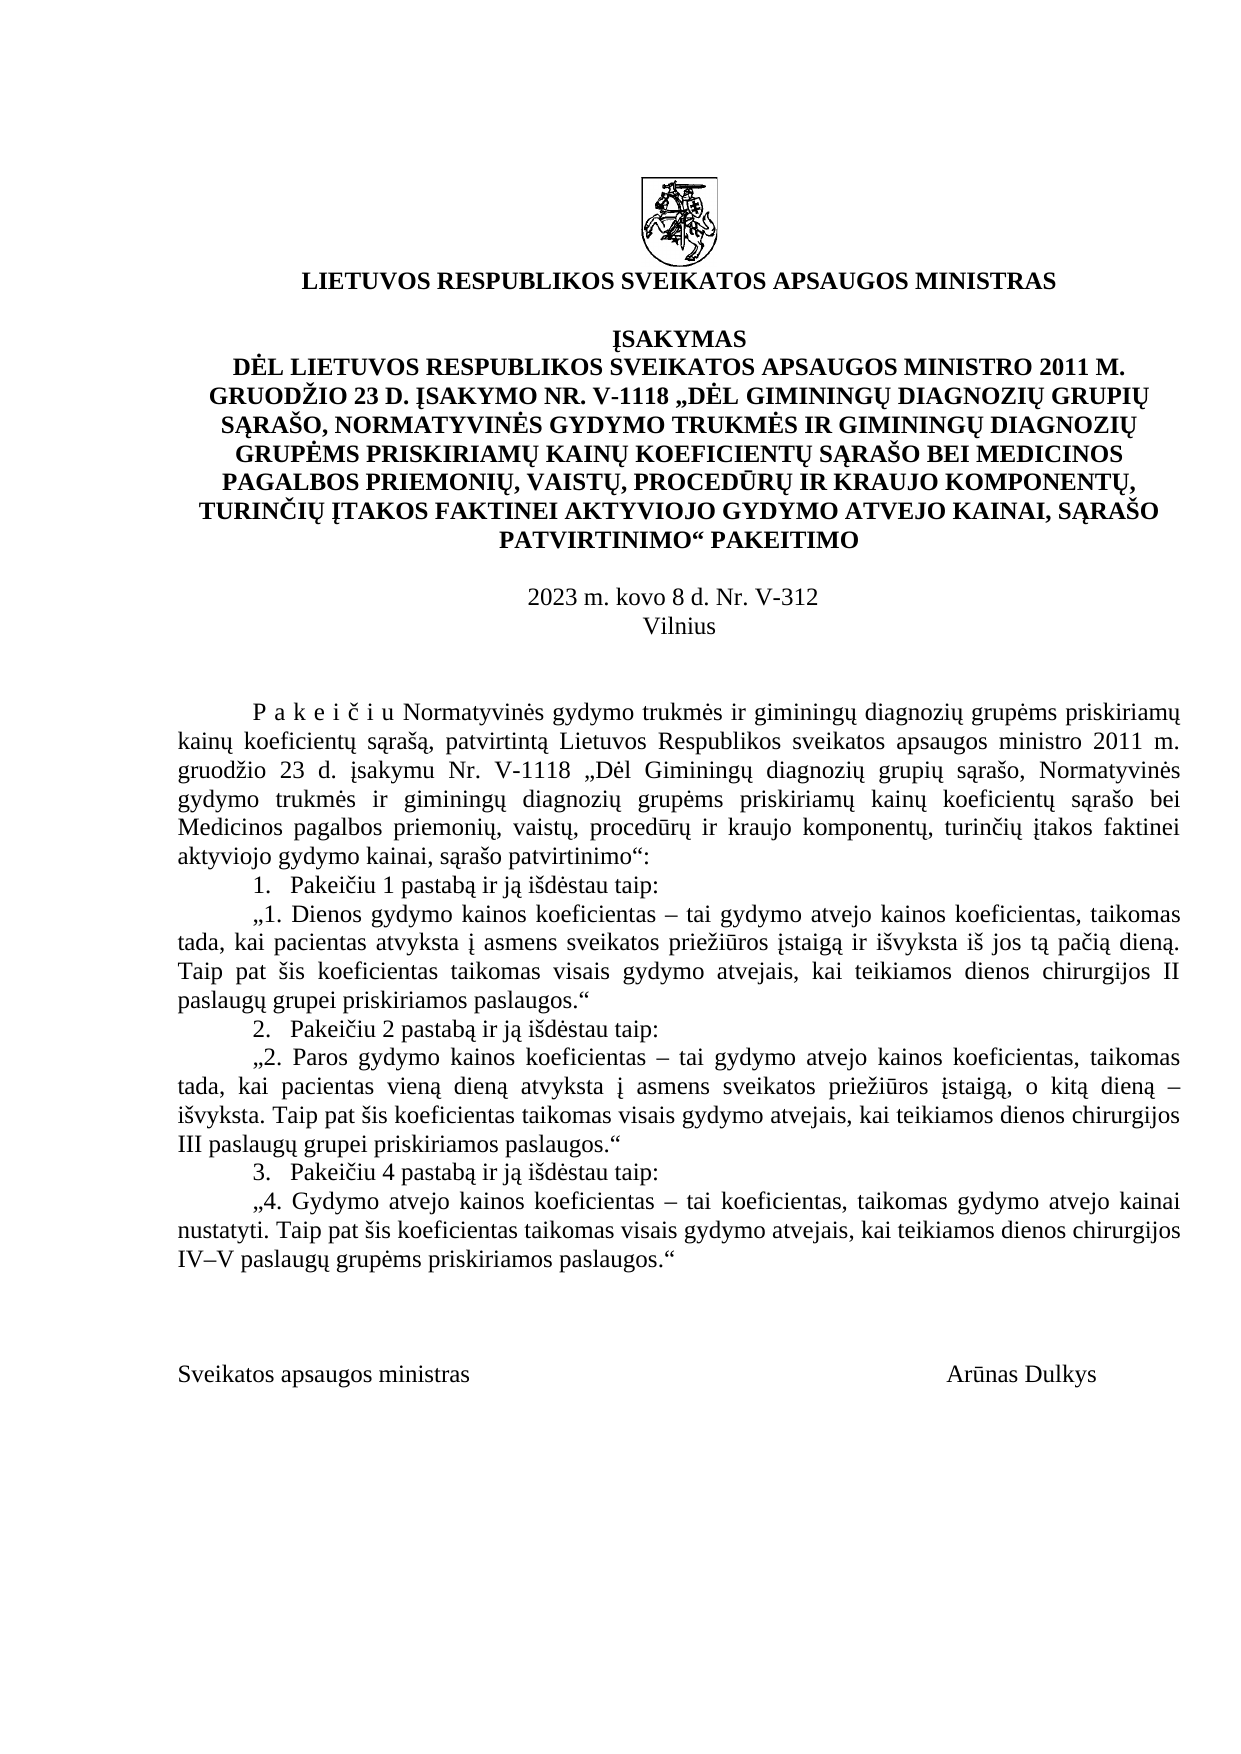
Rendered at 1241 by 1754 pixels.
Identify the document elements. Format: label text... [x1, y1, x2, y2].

text 2. Pakeičiu 2 pastabą ir ją išdėstau taip: [252, 1014, 1181, 1042]
text „2. Paros gydymo kainos koeficientas – tai gydymo atvejo kainos koeficientas, taikomas tada, kai pacientas vieną dieną atvyksta į asmens sveikatos priežiūros įstaigą, o kitą dieną – išvyksta. Taip pat šis koeficientas taikomas visais gydymo atvejais, kai teikiamos dienos chirurgijos III paslaugų grupei priskiriamos paslaugos.“ [177, 1042, 1181, 1157]
text ĮSAKYMAS [177, 324, 1181, 352]
text P a k e i č i u Normatyvinės gydymo trukmės ir giminingų diagnozių grupėms priskiriamų kainų koeficientų sąrašą, patvirtintą Lietuvos Respublikos sveikatos apsaugos ministro 2011 m. gruodžio 23 d. įsakymu Nr. V-1118 „Dėl Giminingų diagnozių grupių sąrašo, Normatyvinės gydymo trukmės ir giminingų diagnozių grupėms priskiriamų kainų koeficientų sąrašo bei Medicinos pagalbos priemonių, vaistų, procedūrų ir kraujo komponentų, turinčių įtakos faktinei aktyviojo gydymo kainai, sąrašo patvirtinimo“: [177, 697, 1181, 870]
text Vilnius [177, 611, 1181, 640]
text DĖL LIETUVOS RESPUBLIKOS SVEIKATOS APSAUGOS MINISTRO 2011 M. GRUODŽIO 23 D. ĮSAKYMO NR. V-1118 „DĖL GIMININGŲ DIAGNOZIŲ GRUPIŲ SĄRAŠO, NORMATYVINĖS GYDYMO TRUKMĖS IR GIMININGŲ DIAGNOZIŲ GRUPĖMS PRISKIRIAMŲ KAINŲ KOEFICIENTŲ SĄRAŠO BEI MEDICINOS PAGALBOS PRIEMONIŲ, VAISTŲ, PROCEDŪRŲ IR KRAUJO KOMPONENTŲ, TURINČIŲ ĮTAKOS FAKTINEI AKTYVIOJO GYDYMO ATVEJO KAINAI, SĄRAŠO PATVIRTINIMO“ PAKEITIMO [177, 352, 1181, 554]
text 1. Pakeičiu 1 pastabą ir ją išdėstau taip: [252, 870, 1181, 899]
text 2023 m. kovo 8 d. Nr. V-312 [177, 582, 1181, 611]
text „4. Gydymo atvejo kainos koeficientas – tai koeficientas, taikomas gydymo atvejo kainai nustatyti. Taip pat šis koeficientas taikomas visais gydymo atvejais, kai teikiamos dienos chirurgijos IV–V paslaugų grupėms priskiriamos paslaugos.“ [177, 1186, 1181, 1272]
text „1. Dienos gydymo kainos koeficientas – tai gydymo atvejo kainos koeficientas, taikomas tada, kai pacientas atvyksta į asmens sveikatos priežiūros įstaigą ir išvyksta iš jos tą pačią dieną. Taip pat šis koeficientas taikomas visais gydymo atvejais, kai teikiamos dienos chirurgijos II paslaugų grupei priskiriamos paslaugos.“ [177, 899, 1181, 1014]
text Sveikatos apsaugos ministras Arūnas Dulkys [177, 1359, 1181, 1387]
text 3. Pakeičiu 4 pastabą ir ją išdėstau taip: [252, 1157, 1181, 1186]
text LIETUVOS RESPUBLIKOS SVEIKATOS APSAUGOS MINISTRAS [177, 266, 1181, 295]
